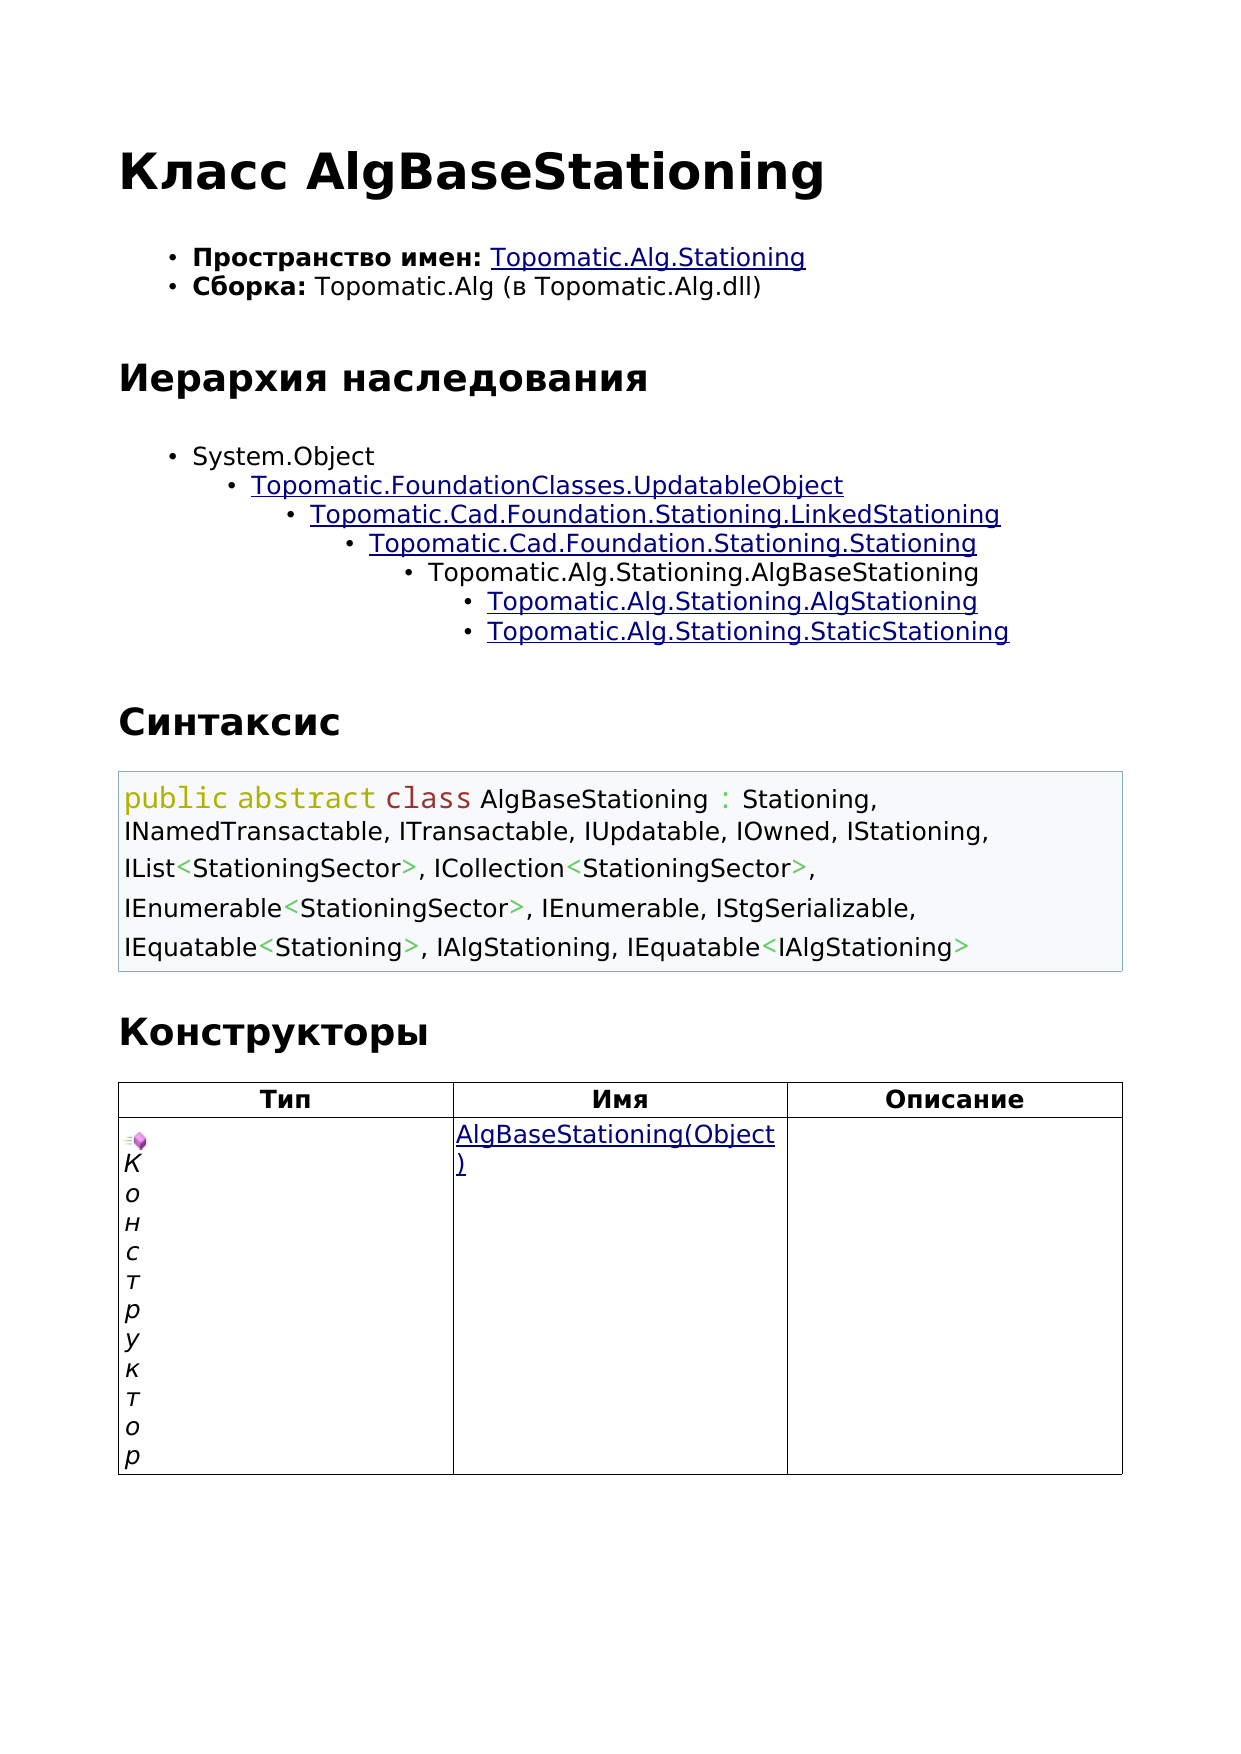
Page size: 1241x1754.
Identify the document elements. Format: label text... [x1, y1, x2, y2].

list Topomatic.Alg.Stationing.StaticStationing [472, 617, 1122, 646]
list Topomatic.Alg.Stationing.AlgStationing [472, 588, 1122, 617]
picture [121, 1132, 147, 1150]
list Сборка: Topomatic.Alg (в Topomatic.Alg.dll) [177, 272, 1122, 302]
table_cell AlgBaseStationing(Object) [454, 1118, 787, 1473]
list Topomatic.FoundationClasses.UpdatableObject [236, 471, 1122, 500]
list Topomatic.Alg.Stationing.AlgBaseStationing [413, 558, 1122, 588]
table_cell [119, 1118, 453, 1473]
subtitle Иерархия наследования [118, 356, 1122, 400]
list Пространство имен: Topomatic.Alg.Stationing [177, 243, 1122, 272]
list System.Object [177, 442, 1122, 471]
subtitle Конструкторы [118, 1011, 1122, 1054]
table_header Имя [454, 1083, 787, 1117]
table_header Описание [788, 1083, 1122, 1117]
table_header public abstract class AlgBaseStationing : Stationing, INamedTransactable, ITransactable, IUpdatable, IOwned, IStationing, IList<StationingSector>, ICollection<StationingSector>, IEnumerable<StationingSector>, IEnumerable, IStgSerializable, IEquatable<Stationing>, IAlgStationing, IEquatable<IAlgStationing> [119, 772, 1122, 971]
subtitle Класс AlgBaseStationing [118, 143, 1122, 201]
table_cell [788, 1118, 1122, 1473]
table_header Тип [119, 1083, 453, 1117]
subtitle Синтаксис [118, 700, 1122, 744]
list Topomatic.Cad.Foundation.Stationing.LinkedStationing [295, 500, 1122, 529]
list Topomatic.Cad.Foundation.Stationing.Stationing [354, 529, 1122, 558]
